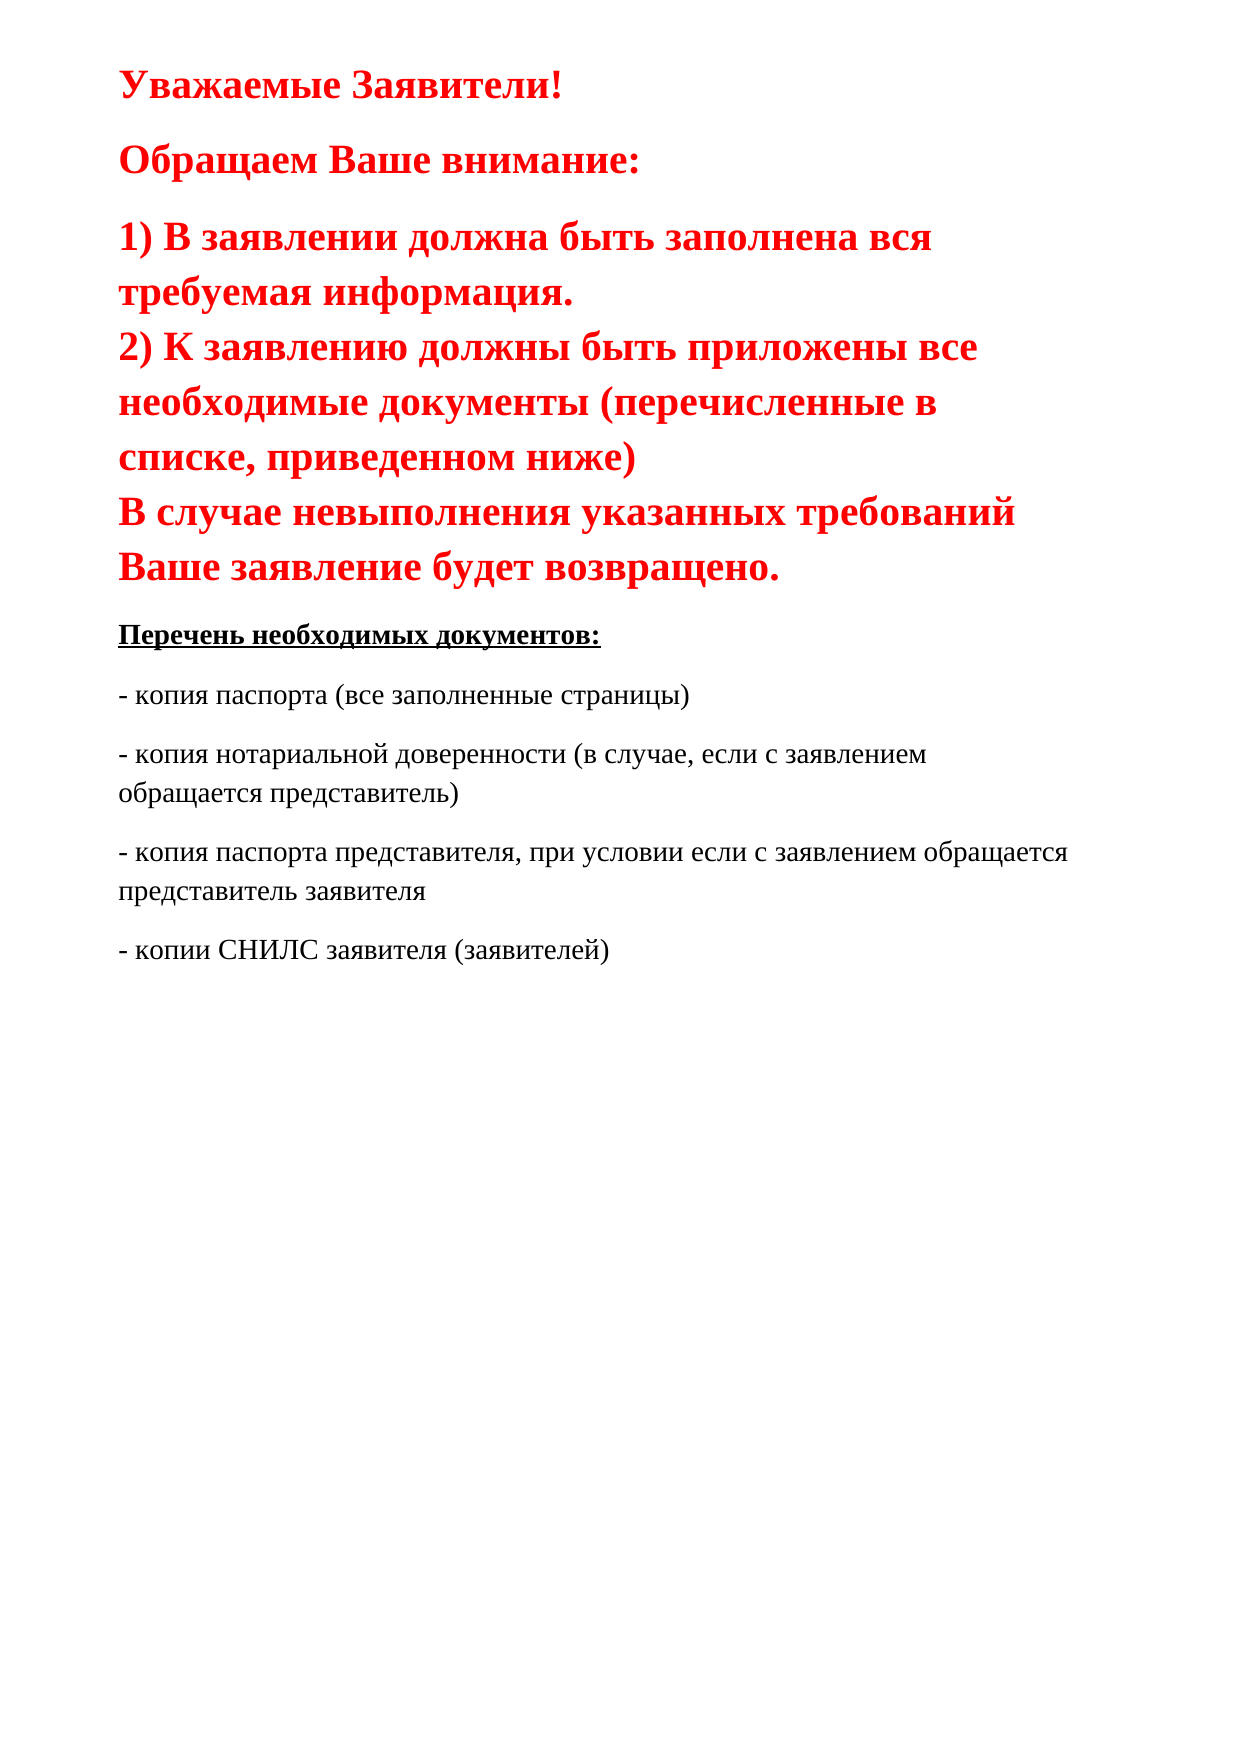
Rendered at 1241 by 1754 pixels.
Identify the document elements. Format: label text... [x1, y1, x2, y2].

text - копия паспорта представителя, при условии если с заявлением обращается представитель заявителя [118, 834, 1078, 906]
text 1) В заявлении должна быть заполнена вся требуемая информация. 2) К заявлению должны быть приложены все необходимые документы (перечисленные в списке, приведенном ниже) В случае невыполнения указанных требований Ваше заявление будет возвращено. [118, 211, 1063, 589]
text - копии СНИЛС заявителя (заявителей) [118, 932, 1078, 966]
text Уважаемые Заявители! [118, 59, 1063, 107]
text Обращаем Ваше внимание: [118, 135, 1063, 183]
text - копия паспорта (все заполненные страницы) [118, 677, 1078, 710]
text - копия нотариальной доверенности (в случае, если с заявлением обращается представитель) [118, 736, 1078, 808]
text Перечень необходимых документов: [118, 617, 1078, 651]
